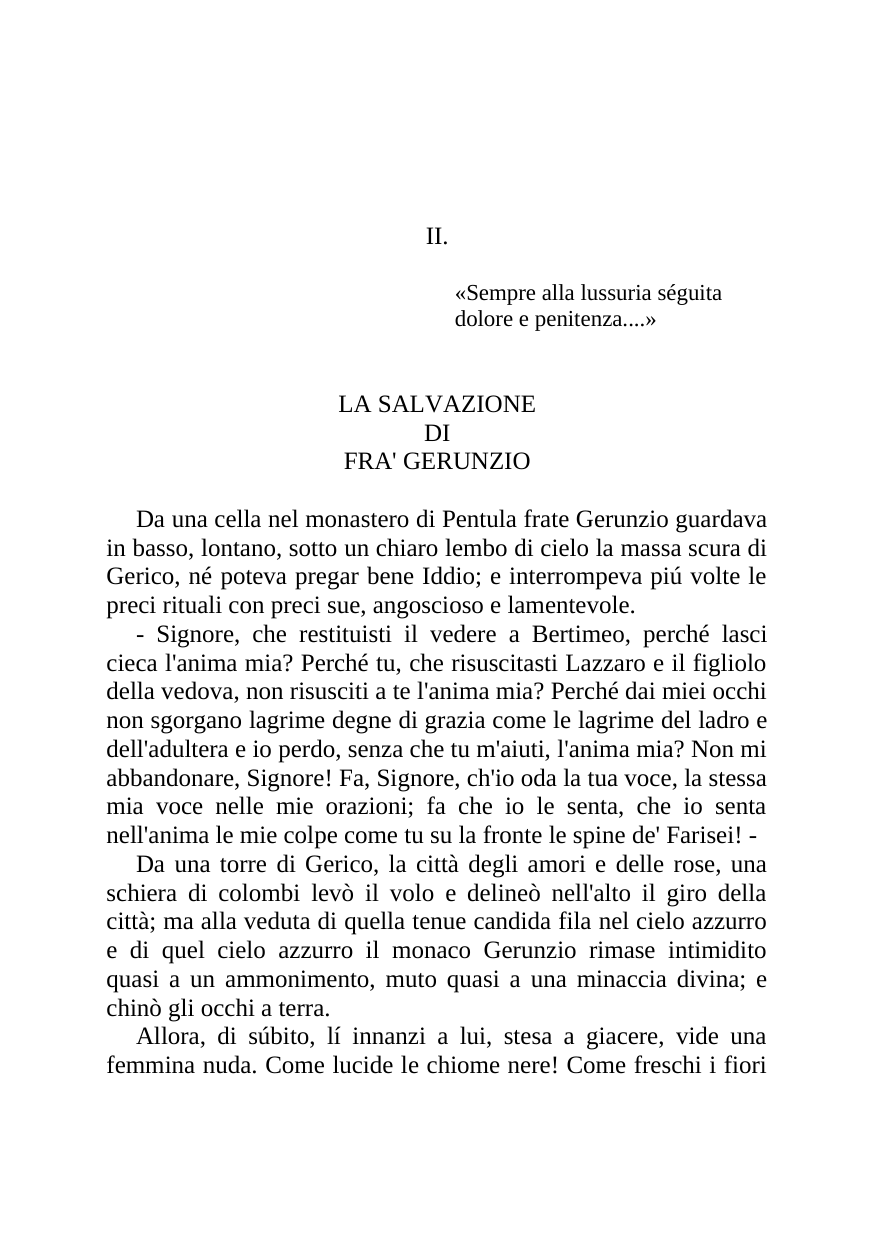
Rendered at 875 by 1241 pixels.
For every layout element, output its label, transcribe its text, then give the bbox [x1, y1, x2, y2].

text Da una cella nel monastero di Pentula frate Gerunzio guardava in basso, lontano, sotto un chiaro lembo di cielo la massa scura di Gerico, né poteva pregar bene Iddio; e interrompeva piú volte le preci rituali con preci sue, angoscioso e lamentevole. [106, 504, 768, 619]
text «Sempre alla lussuria séguita [425, 279, 768, 305]
text II. [106, 221, 768, 250]
text Allora, di súbito, lí innanzi a lui, stesa a giacere, vide una femmina nuda. Come lucide le chiome nere! Come freschi i fiori [106, 1021, 768, 1079]
text Da una torre di Gerico, la città degli amori e delle rose, una schiera di colombi levò il volo e delineò nell'alto il giro della città; ma alla veduta di quella tenue candida fila nel cielo azzurro e di quel cielo azzurro il monaco Gerunzio rimase intimidito quasi a un ammonimento, muto quasi a una minaccia divina; e chinò gli occhi a terra. [106, 849, 768, 1021]
text LA SALVAZIONE [106, 389, 768, 418]
text DI [106, 418, 768, 446]
text - Signore, che restituisti il vedere a Bertimeo, perché lasci cieca l'anima mia? Perché tu, che risuscitasti Lazzaro e il figliolo della vedova, non risusciti a te l'anima mia? Perché dai miei occhi non sgorgano lagrime degne di grazia come le lagrime del ladro e dell'adultera e io perdo, senza che tu m'aiuti, l'anima mia? Non mi abbandonare, Signore! Fa, Signore, ch'io oda la tua voce, la stessa mia voce nelle mie orazioni; fa che io le senta, che io senta nell'anima le mie colpe come tu su la fronte le spine de' Farisei! - [106, 619, 768, 849]
text dolore e penitenza....» [425, 305, 768, 331]
text FRA' GERUNZIO [106, 446, 768, 475]
